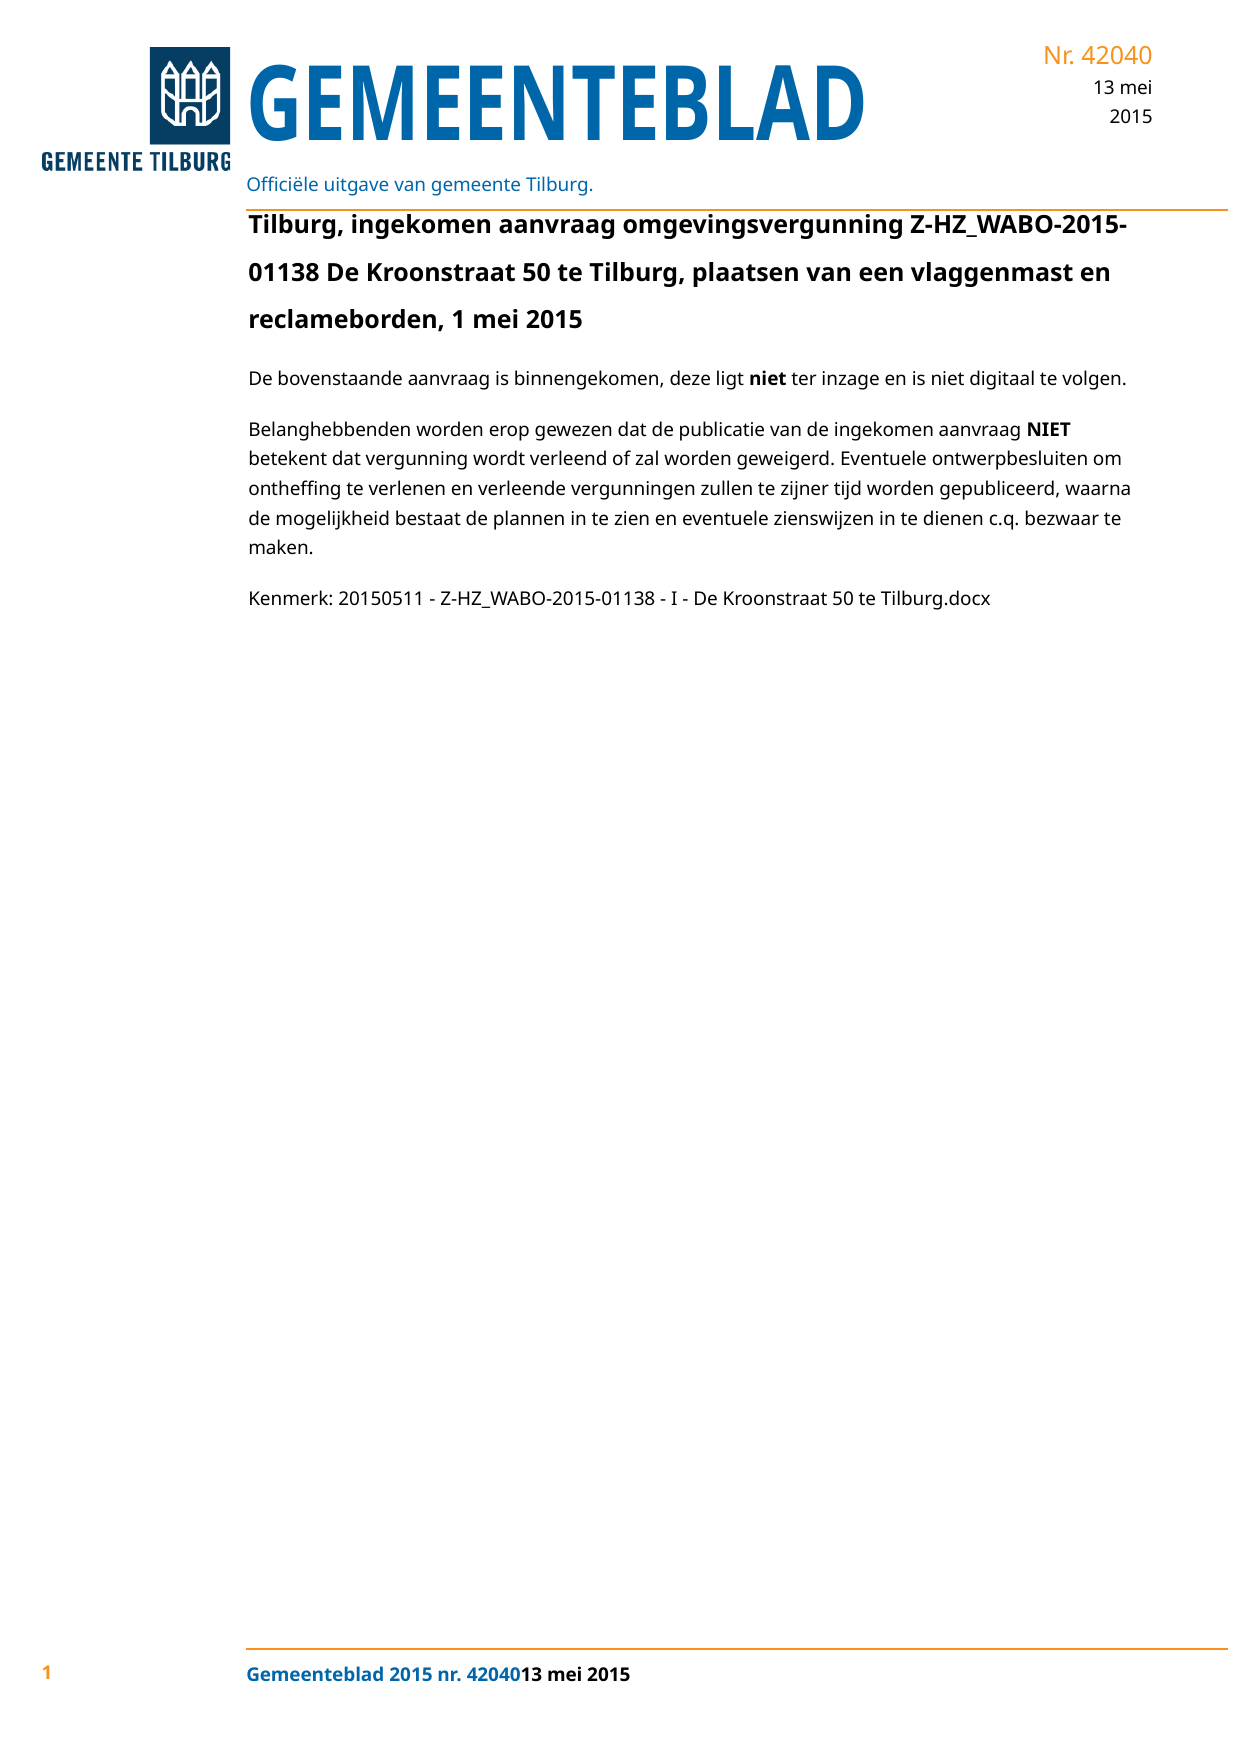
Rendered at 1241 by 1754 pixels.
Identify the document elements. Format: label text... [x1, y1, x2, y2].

text Belanghebbenden worden erop gewezen dat de publicatie van de ingekomen aanvraag NIET betekent dat vergunning wordt verleend of zal worden geweigerd. Eventuele ontwerpbesluiten om ontheffing te verlenen en verleende vergunningen zullen te zijner tijd worden gepubliceerd, waarna de mogelijkheid bestaat de plannen in te zien en eventuele zienswijzen in te dienen c.q. bezwaar te maken. [248, 416, 1152, 560]
text Tilburg, ingekomen aanvraag omgevingsvergunning Z-HZ_WABO-2015-01138 De Kroonstraat 50 te Tilburg, plaatsen van een vlaggenmast en reclameborden, 1 mei 2015 [248, 211, 1152, 336]
text De bovenstaande aanvraag is binnengekomen, deze ligt niet ter inzage en is niet digitaal te volgen. [248, 366, 1152, 391]
text Kenmerk: 20150511 - Z-HZ_WABO-2015-01138 - I - De Kroonstraat 50 te Tilburg.docx [248, 585, 1152, 610]
picture [41, 47, 231, 172]
